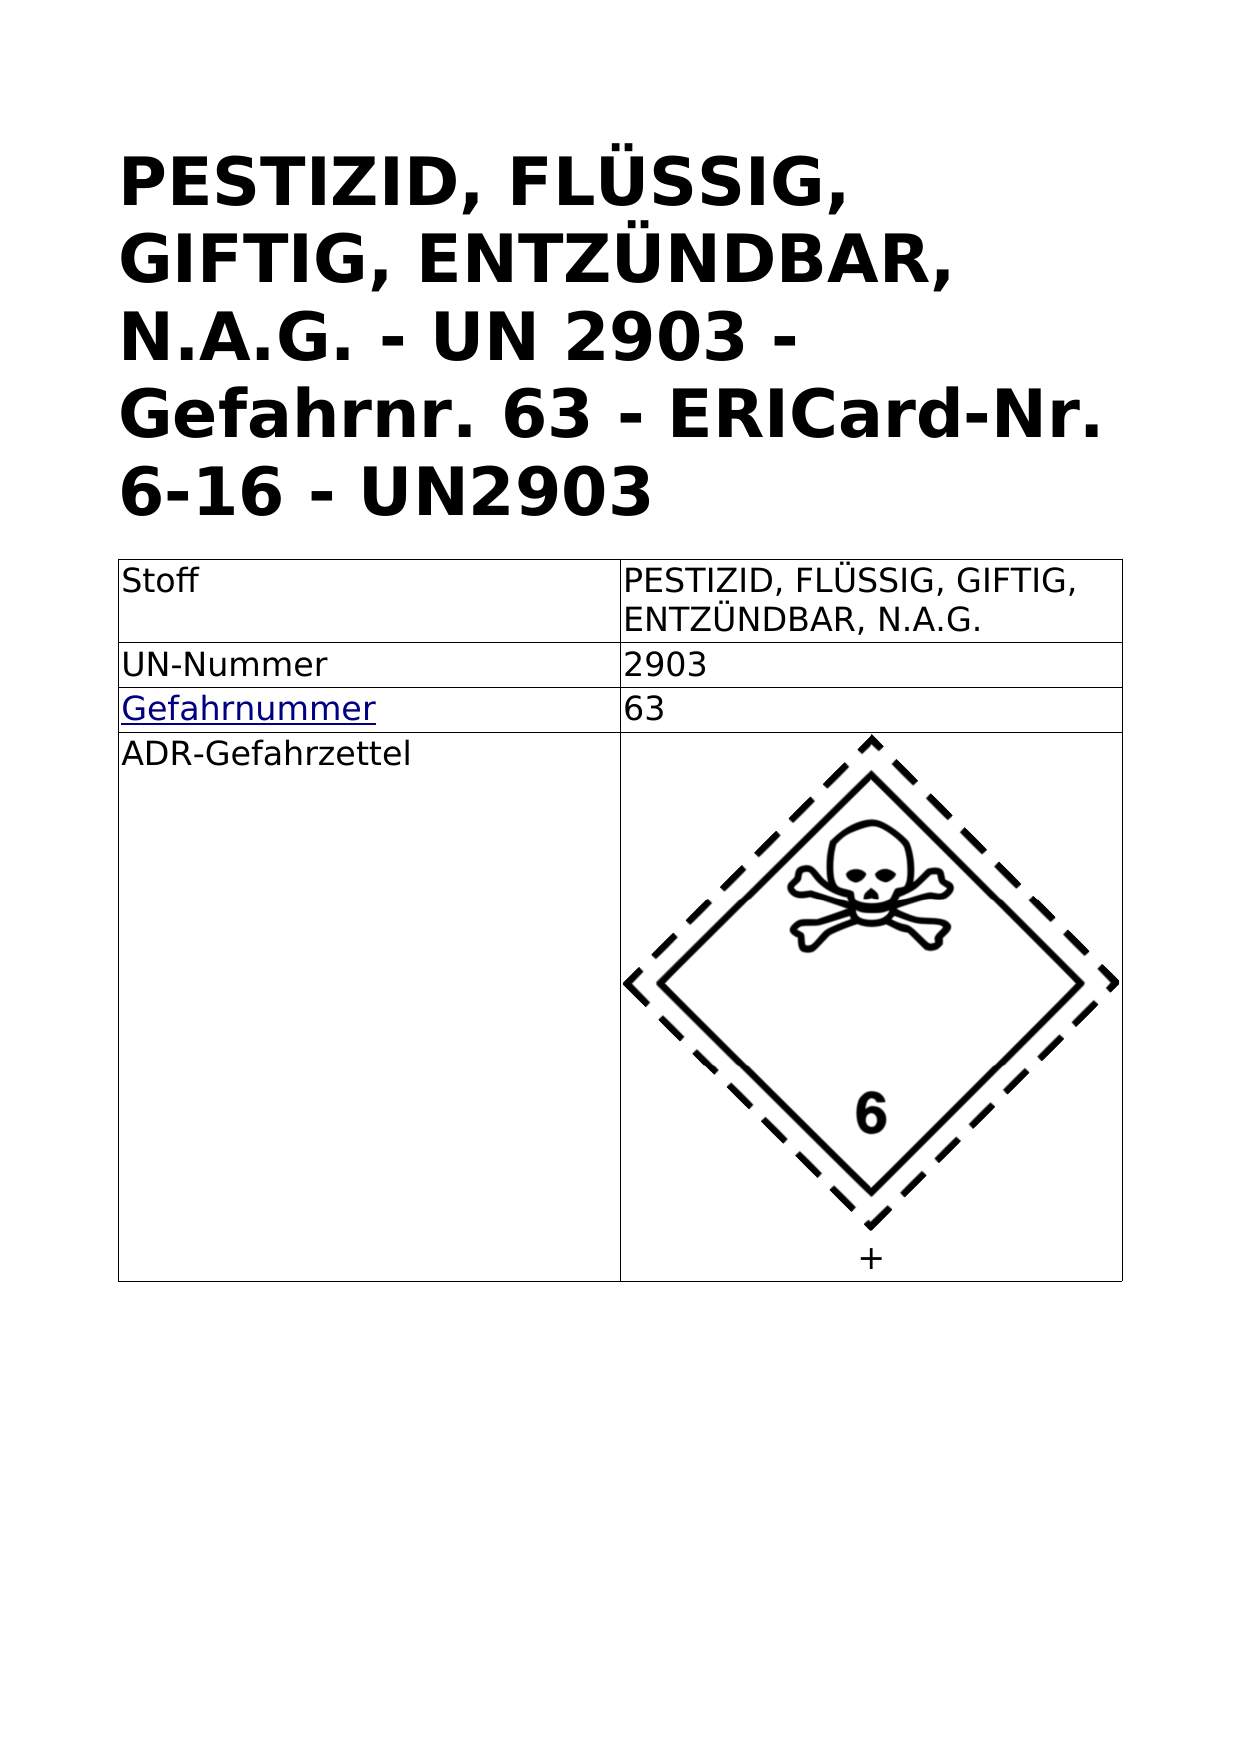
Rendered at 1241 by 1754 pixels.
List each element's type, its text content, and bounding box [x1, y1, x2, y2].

table_cell ADR-Gefahrzettel [119, 733, 620, 1281]
table_header PESTIZID, FLÜSSIG, GIFTIG, ENTZÜNDBAR, N.A.G. [621, 560, 1122, 642]
table_cell 2903 [621, 643, 1122, 687]
picture [622, 734, 1120, 1231]
table_cell Gefahrnummer [119, 688, 620, 732]
subtitle PESTIZID, FLÜSSIG, GIFTIG, ENTZÜNDBAR, N.A.G. - UN 2903 - Gefahrnr. 63 - ERICard-Nr. 6-16 - UN2903 [118, 143, 1122, 531]
table_cell + [621, 733, 1122, 1281]
table_header Stoff [119, 560, 620, 642]
table_cell UN-Nummer [119, 643, 620, 687]
table_cell 63 [621, 688, 1122, 732]
